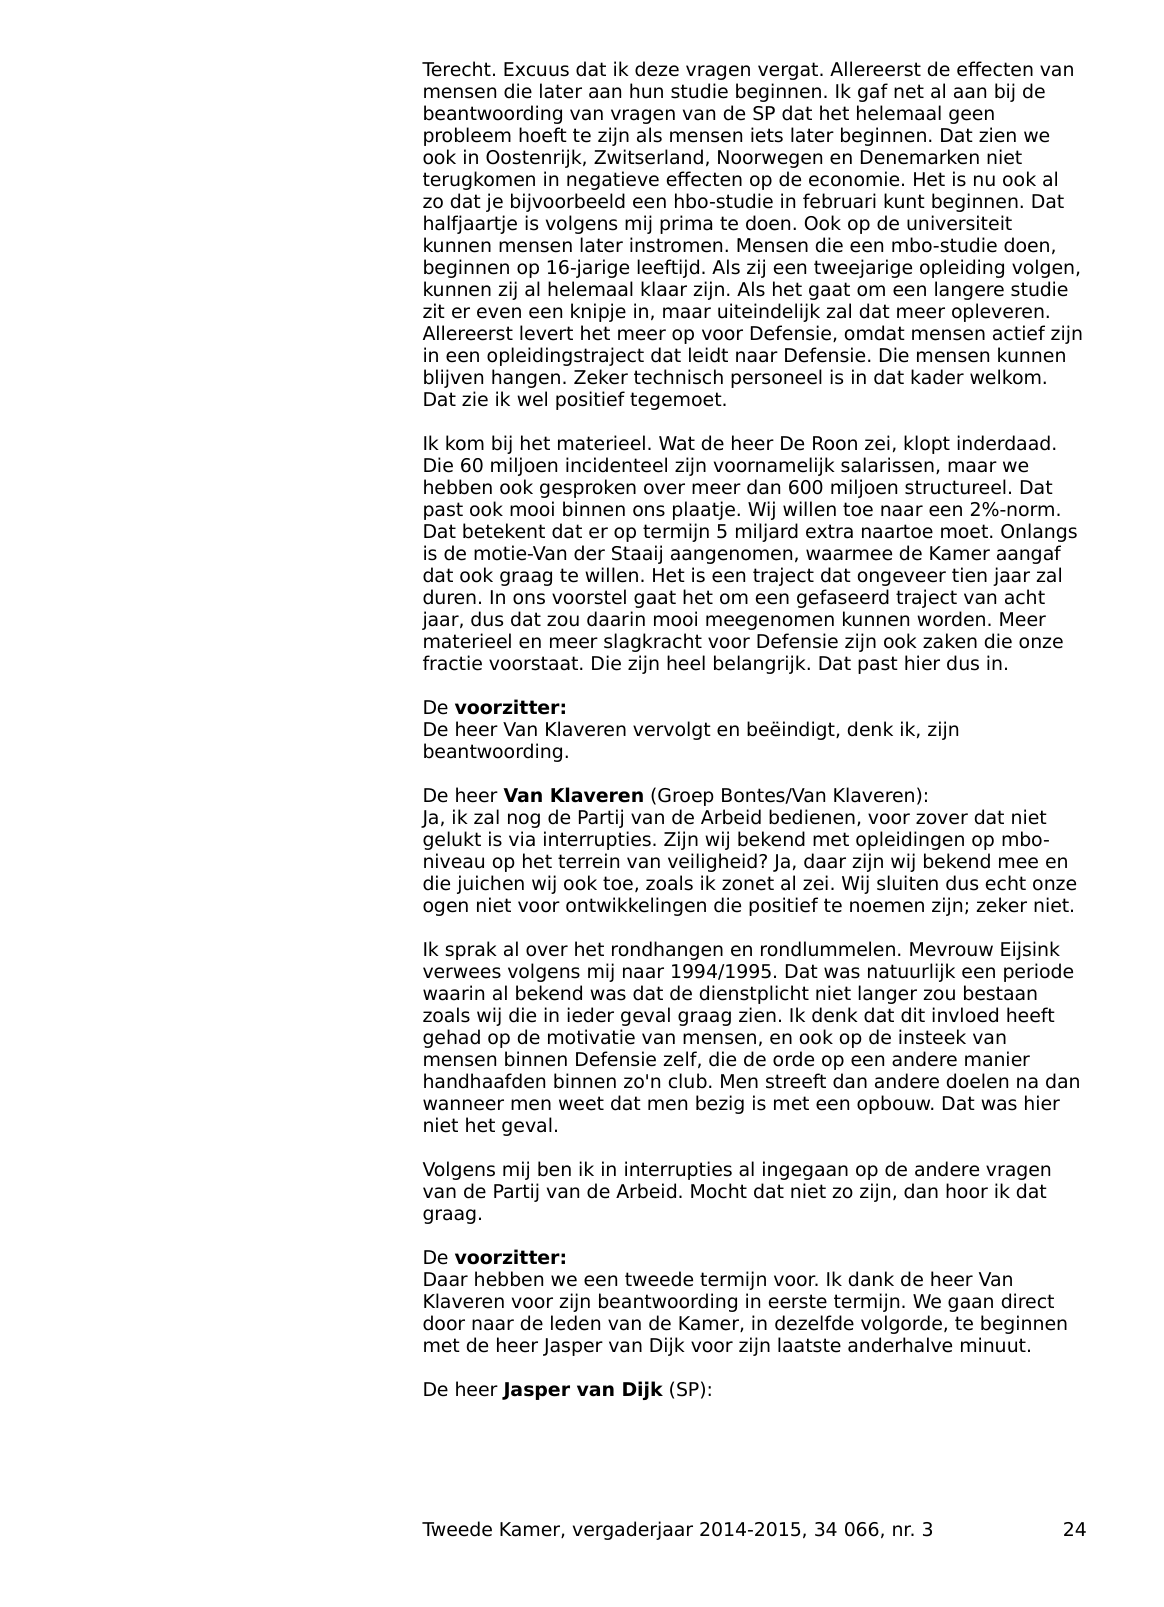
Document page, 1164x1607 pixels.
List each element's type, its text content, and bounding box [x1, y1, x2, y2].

text Ik sprak al over het rondhangen en rondlummelen. Mevrouw Eijsink verwees volgens mij naar 1994/1995. Dat was natuurlijk een periode waarin al bekend was dat de dienstplicht niet langer zou bestaan zoals wij die in ieder geval graag zien. Ik denk dat dit invloed heeft gehad op de motivatie van mensen, en ook op de insteek van mensen binnen Defensie zelf, die de orde op een andere manier handhaafden binnen zo'n club. Men streeft dan andere doelen na dan wanneer men weet dat men bezig is met een opbouw. Dat was hier niet het geval. [422, 939, 1087, 1137]
text De heer Van Klaveren (Groep Bontes/Van Klaveren): [422, 785, 1087, 807]
text Ja, ik zal nog de Partij van de Arbeid bedienen, voor zover dat niet gelukt is via interrupties. Zijn wij bekend met opleidingen op mbo-niveau op het terrein van veiligheid? Ja, daar zijn wij bekend mee en die juichen wij ook toe, zoals ik zonet al zei. Wij sluiten dus echt onze ogen niet voor ontwikkelingen die positief te noemen zijn; zeker niet. [422, 807, 1087, 917]
text Terecht. Excuus dat ik deze vragen vergat. Allereerst de effecten van mensen die later aan hun studie beginnen. Ik gaf net al aan bij de beantwoording van vragen van de SP dat het helemaal geen probleem hoeft te zijn als mensen iets later beginnen. Dat zien we ook in Oostenrijk, Zwitserland, Noorwegen en Denemarken niet terugkomen in negatieve effecten op de economie. Het is nu ook al zo dat je bijvoorbeeld een hbo-studie in februari kunt beginnen. Dat halfjaartje is volgens mij prima te doen. Ook op de universiteit kunnen mensen later instromen. Mensen die een mbo-studie doen, beginnen op 16-jarige leeftijd. Als zij een tweejarige opleiding volgen, kunnen zij al helemaal klaar zijn. Als het gaat om een langere studie zit er even een knipje in, maar uiteindelijk zal dat meer opleveren. Allereerst levert het meer op voor Defensie, omdat mensen actief zijn in een opleidingstraject dat leidt naar Defensie. Die mensen kunnen blijven hangen. Zeker technisch personeel is in dat kader welkom. Dat zie ik wel positief tegemoet. [422, 59, 1087, 411]
text De heer Van Klaveren vervolgt en beëindigt, denk ik, zijn beantwoording. [422, 719, 1087, 763]
text De voorzitter: [422, 1247, 1087, 1269]
text De voorzitter: [422, 697, 1087, 719]
text Ik kom bij het materieel. Wat de heer De Roon zei, klopt inderdaad. Die 60 miljoen incidenteel zijn voornamelijk salarissen, maar we hebben ook gesproken over meer dan 600 miljoen structureel. Dat past ook mooi binnen ons plaatje. Wij willen toe naar een 2%-norm. Dat betekent dat er op termijn 5 miljard extra naartoe moet. Onlangs is de motie-Van der Staaij aangenomen, waarmee de Kamer aangaf dat ook graag te willen. Het is een traject dat ongeveer tien jaar zal duren. In ons voorstel gaat het om een gefaseerd traject van acht jaar, dus dat zou daarin mooi meegenomen kunnen worden. Meer materieel en meer slagkracht voor Defensie zijn ook zaken die onze fractie voorstaat. Die zijn heel belangrijk. Dat past hier dus in. [422, 433, 1087, 675]
text Daar hebben we een tweede termijn voor. Ik dank de heer Van Klaveren voor zijn beantwoording in eerste termijn. We gaan direct door naar de leden van de Kamer, in dezelfde volgorde, te beginnen met de heer Jasper van Dijk voor zijn laatste anderhalve minuut. [422, 1269, 1087, 1357]
text Volgens mij ben ik in interrupties al ingegaan op de andere vragen van de Partij van de Arbeid. Mocht dat niet zo zijn, dan hoor ik dat graag. [422, 1159, 1087, 1225]
text De heer Jasper van Dijk (SP): [422, 1379, 1087, 1401]
